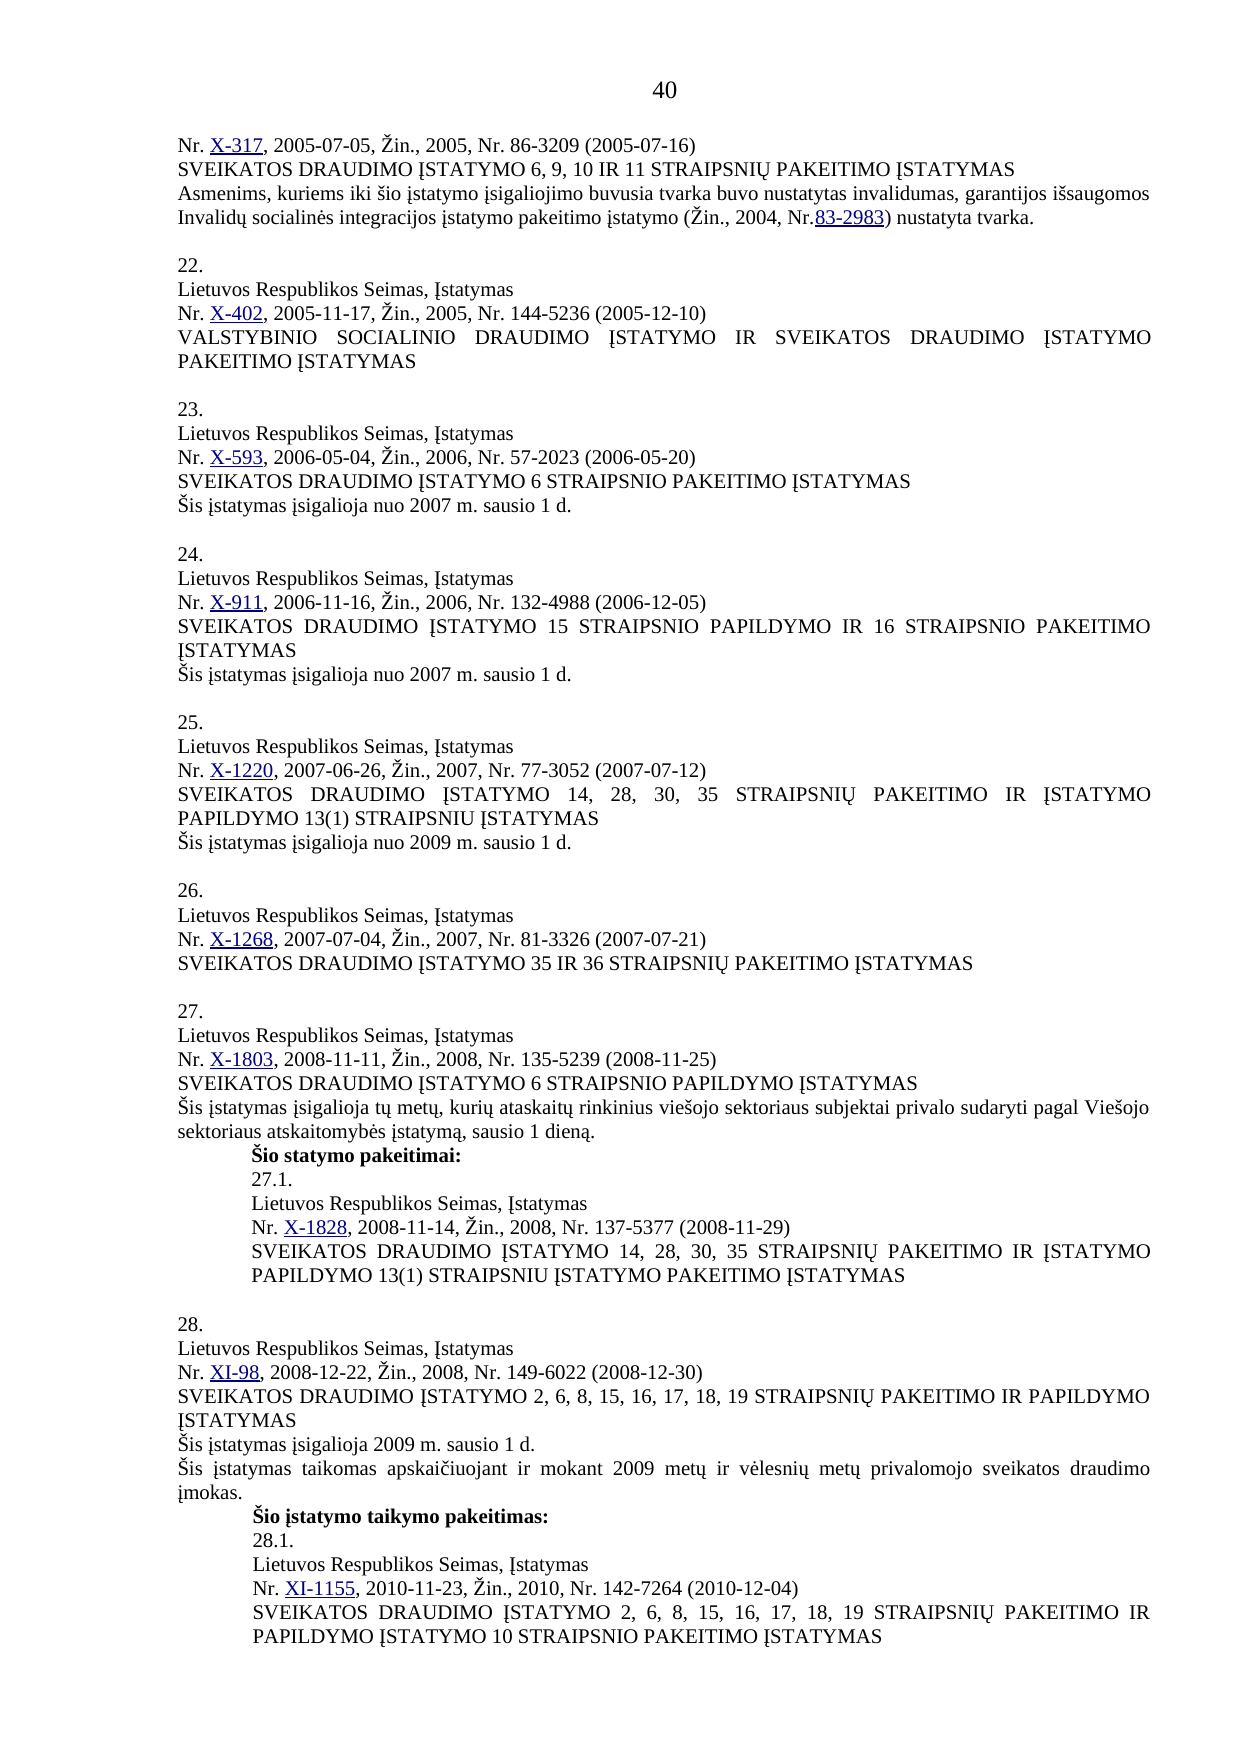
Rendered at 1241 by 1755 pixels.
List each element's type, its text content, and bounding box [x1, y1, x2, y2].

text Lietuvos Respublikos Seimas, Įstatymas [177, 421, 1152, 445]
text SVEIKATOS DRAUDIMO ĮSTATYMO 14, 28, 30, 35 STRAIPSNIŲ PAKEITIMO IR ĮSTATYMO PAPILDYMO 13(1) STRAIPSNIU ĮSTATYMAS [177, 782, 1152, 830]
text Šis įstatymas įsigalioja tų metų, kurių ataskaitų rinkinius viešojo sektoriaus subjektai privalo sudaryti pagal Viešojo sektoriaus atskaitomybės įstatymą, sausio 1 dieną. [177, 1095, 1152, 1143]
text Lietuvos Respublikos Seimas, Įstatymas [177, 1023, 1152, 1047]
subtitle SVEIKATOS DRAUDIMO ĮSTATYMO 35 IR 36 STRAIPSNIŲ PAKEITIMO ĮSTATYMAS [177, 951, 1152, 975]
text 24. [177, 542, 1152, 566]
text Lietuvos Respublikos Seimas, Įstatymas [177, 277, 1152, 301]
text Asmenims, kuriems iki šio įstatymo įsigaliojimo buvusia tvarka buvo nustatytas invalidumas, garantijos išsaugomos Invalidų socialinės integracijos įstatymo pakeitimo įstatymo (Žin., 2004, Nr.83-2983) nustatyta tvarka. [177, 181, 1152, 229]
subtitle SVEIKATOS DRAUDIMO ĮSTATYMO 6, 9, 10 IR 11 STRAIPSNIŲ PAKEITIMO ĮSTATYMAS [177, 157, 1152, 181]
text Lietuvos Respublikos Seimas, Įstatymas [177, 566, 1152, 590]
subtitle SVEIKATOS DRAUDIMO ĮSTATYMO 6 STRAIPSNIO PAKEITIMO ĮSTATYMAS [177, 469, 1152, 493]
text Lietuvos Respublikos Seimas, Įstatymas [177, 734, 1152, 758]
subtitle 27.1. [177, 1167, 1152, 1191]
subtitle Šio statymo pakeitimai: [177, 1143, 1152, 1167]
subtitle Lietuvos Respublikos Seimas, Įstatymas [177, 1552, 1152, 1576]
text Nr. X-402, 2005-11-17, Žin., 2005, Nr. 144-5236 (2005-12-10) [177, 301, 1152, 325]
text VALSTYBINIO SOCIALINIO DRAUDIMO ĮSTATYMO IR SVEIKATOS DRAUDIMO ĮSTATYMO PAKEITIMO ĮSTATYMAS [177, 325, 1152, 373]
text Nr. X-911, 2006-11-16, Žin., 2006, Nr. 132-4988 (2006-12-05) [177, 590, 1152, 614]
text 25. [177, 710, 1152, 734]
text Šis įstatymas įsigalioja nuo 2007 m. sausio 1 d. [177, 662, 1152, 686]
text Nr. X-1803, 2008-11-11, Žin., 2008, Nr. 135-5239 (2008-11-25) [177, 1047, 1152, 1071]
text SVEIKATOS DRAUDIMO ĮSTATYMO 15 STRAIPSNIO PAPILDYMO IR 16 STRAIPSNIO PAKEITIMO ĮSTATYMAS [177, 614, 1152, 662]
text 28. [177, 1312, 1152, 1336]
text Nr. X-593, 2006-05-04, Žin., 2006, Nr. 57-2023 (2006-05-20) [177, 445, 1152, 469]
text Šis įstatymas įsigalioja 2009 m. sausio 1 d. [177, 1432, 1152, 1456]
subtitle 28.1. [177, 1528, 1152, 1552]
text Nr. XI-1155, 2010-11-23, Žin., 2010, Nr. 142-7264 (2010-12-04) [177, 1576, 1152, 1600]
text Nr. XI-98, 2008-12-22, Žin., 2008, Nr. 149-6022 (2008-12-30) [177, 1360, 1152, 1384]
text SVEIKATOS DRAUDIMO ĮSTATYMO 2, 6, 8, 15, 16, 17, 18, 19 STRAIPSNIŲ PAKEITIMO IR PAPILDYMO ĮSTATYMO 10 STRAIPSNIO PAKEITIMO ĮSTATYMAS [252, 1600, 1152, 1648]
text Lietuvos Respublikos Seimas, Įstatymas [177, 1336, 1152, 1360]
text Nr. X-317, 2005-07-05, Žin., 2005, Nr. 86-3209 (2005-07-16) [177, 132, 1152, 157]
subtitle Šis įstatymas įsigalioja nuo 2007 m. sausio 1 d. [177, 493, 1152, 517]
text Lietuvos Respublikos Seimas, Įstatymas [177, 902, 1152, 927]
text 23. [177, 397, 1152, 421]
text Šis įstatymas taikomas apskaičiuojant ir mokant 2009 metų ir vėlesnių metų privalomojo sveikatos draudimo įmokas. [177, 1456, 1152, 1504]
text 26. [177, 878, 1152, 902]
text 22. [177, 253, 1152, 277]
text Nr. X-1268, 2007-07-04, Žin., 2007, Nr. 81-3326 (2007-07-21) [177, 927, 1152, 951]
text Šio įstatymo taikymo pakeitimas: [177, 1504, 1152, 1528]
subtitle Lietuvos Respublikos Seimas, Įstatymas [177, 1191, 1152, 1215]
subtitle SVEIKATOS DRAUDIMO ĮSTATYMO 6 STRAIPSNIO PAPILDYMO ĮSTATYMAS [177, 1071, 1152, 1095]
text SVEIKATOS DRAUDIMO ĮSTATYMO 2, 6, 8, 15, 16, 17, 18, 19 STRAIPSNIŲ PAKEITIMO IR PAPILDYMO ĮSTATYMAS [177, 1384, 1152, 1432]
text Nr. X-1220, 2007-06-26, Žin., 2007, Nr. 77-3052 (2007-07-12) [177, 758, 1152, 782]
text SVEIKATOS DRAUDIMO ĮSTATYMO 14, 28, 30, 35 STRAIPSNIŲ PAKEITIMO IR ĮSTATYMO PAPILDYMO 13(1) STRAIPSNIU ĮSTATYMO PAKEITIMO ĮSTATYMAS [251, 1239, 1152, 1287]
text 27. [177, 999, 1152, 1023]
text Nr. X-1828, 2008-11-14, Žin., 2008, Nr. 137-5377 (2008-11-29) [177, 1215, 1152, 1239]
text Šis įstatymas įsigalioja nuo 2009 m. sausio 1 d. [177, 830, 1152, 854]
